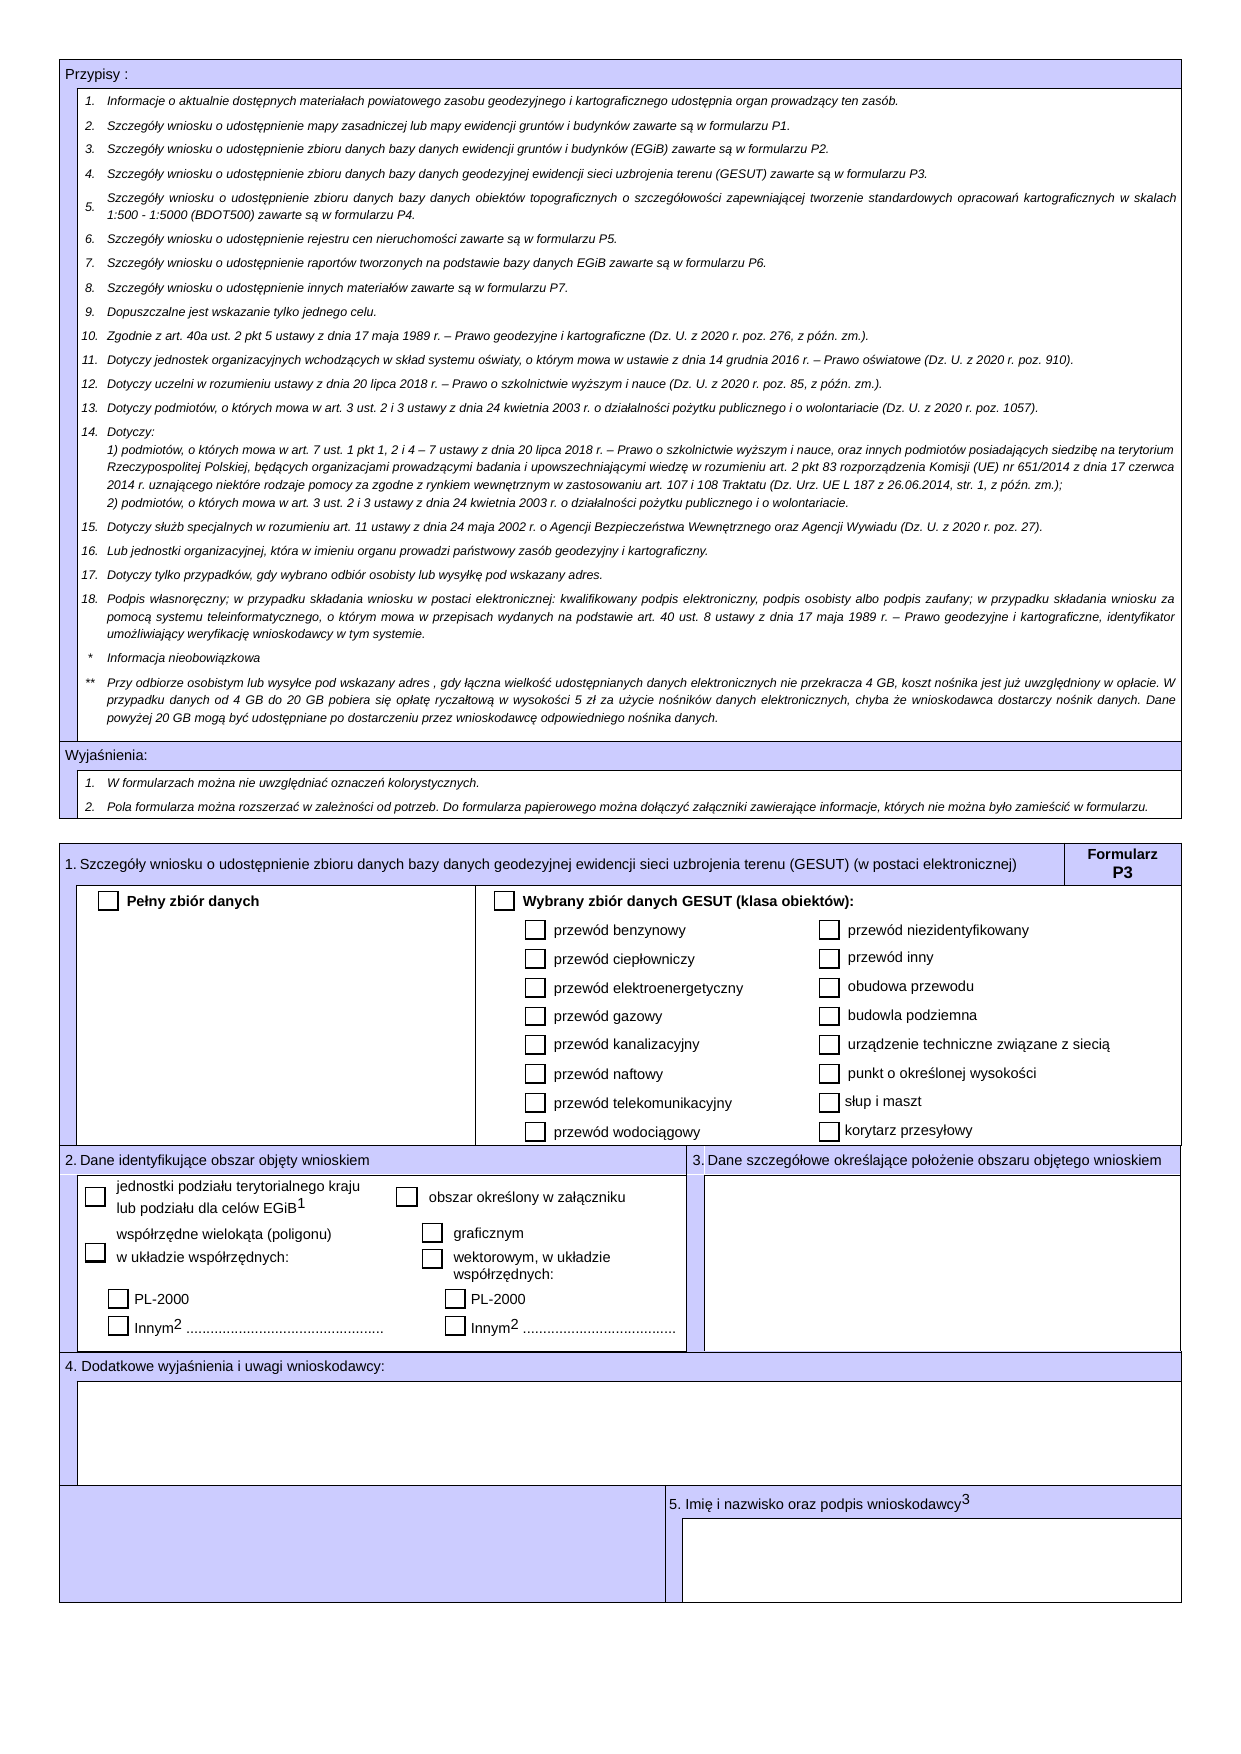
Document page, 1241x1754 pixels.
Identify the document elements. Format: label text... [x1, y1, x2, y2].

table_cell Dotyczy podmiotów, o których mowa w art. 3 ust. 2 i 3 ustawy z dnia 24 kwietnia 2003 r. o działalności pożytku publicznego i o wolontariacie (Dz. U. z 2020 r. poz. 1057). [104, 395, 1181, 419]
table_header [446, 1317, 464, 1334]
table_cell [517, 1087, 545, 1116]
table_cell [517, 1116, 545, 1145]
table_cell 7. [78, 250, 104, 274]
table_cell [60, 1175, 77, 1351]
table_cell Szczegóły wniosku o udostępnienie innych materiałów zawarte są w formularzu P7. [104, 274, 1181, 298]
table_cell przewód naftowy [545, 1058, 768, 1087]
table_header [423, 1250, 441, 1267]
table_cell przewód telekomunikacyjny [545, 1087, 768, 1116]
table_cell Lub jednostki organizacyjnej, która w imieniu organu prowadzi państwowy zasób geodezyjny i kartograficzny. [104, 538, 1181, 562]
table_cell [78, 1219, 107, 1286]
table_header [526, 950, 544, 967]
table_cell przewód niezidentyfikowany [842, 914, 1181, 943]
table_cell [60, 770, 77, 818]
table_header [566, 1146, 593, 1174]
table_cell [391, 1340, 468, 1351]
table_cell 5. [78, 185, 104, 226]
table_cell [468, 1340, 686, 1351]
table_cell [78, 1382, 1181, 1485]
table_header Dane identyfikujące obszar objęty wnioskiem [77, 1146, 566, 1174]
table_cell słup i maszt [842, 1087, 1181, 1116]
table_cell [78, 1340, 131, 1351]
table_cell [517, 914, 545, 943]
table_cell ** [78, 669, 104, 741]
table_cell Szczegóły wniosku o udostępnienie zbioru danych bazy danych obiektów topograficznych o szczegółowości zapewniającej tworzenie standardowych opracowań kartograficznych w skalach 1:500 - 1:5000 (BDOT500) zawarte są w formularzu P4. [104, 185, 1181, 226]
table_cell [60, 885, 76, 1145]
table_cell przewód inny [842, 943, 1181, 972]
table_header [820, 921, 838, 938]
table_header Formularz P3 [1065, 844, 1181, 885]
table_cell [370, 1176, 420, 1219]
table_cell współrzędne wielokąta (poligonu) [108, 1219, 391, 1246]
table_cell Informacje o aktualnie dostępnych materiałach powiatowego zasobu geodezyjnego i kartograficznego udostępnia organ prowadzący ten zasób. [104, 89, 1181, 112]
table_cell [476, 914, 517, 1145]
table_cell w układzie współrzędnych: [108, 1246, 391, 1286]
table_header [446, 1290, 464, 1307]
table_cell przewód gazowy [545, 1001, 768, 1029]
table_cell 10. [78, 323, 104, 347]
table_header [526, 1036, 544, 1053]
table_cell obszar określony w załączniku [420, 1176, 686, 1219]
table_header 2. [60, 1146, 77, 1174]
table_cell [687, 1175, 704, 1351]
table_cell 18. [78, 586, 104, 645]
table_header [86, 1244, 104, 1260]
table_cell 2. [78, 794, 104, 818]
table_cell 4. [78, 160, 104, 184]
table_cell Dotyczy służb specjalnych w rozumieniu art. 11 ustawy z dnia 24 maja 2002 r. o Agencji Bezpieczeństwa Wewnętrznego oraz Agencji Wywiadu (Dz. U. z 2020 r. poz. 27). [104, 514, 1181, 538]
table_cell Przy odbiorze osobistym lub wysyłce pod wskazany adres , gdy łączna wielkość udostępnianych danych elektronicznych nie przekracza 4 GB, koszt nośnika jest już uwzględniony w opłacie. W przypadku danych od 4 GB do 20 GB pobiera się opłatę ryczałtową w wysokości 5 zł za użycie nośników danych elektronicznych, chyba że wnioskodawca dostarczy nośnik danych. Dane powyżej 20 GB mogą być udostępniane po dostarczeniu przez wnioskodawcę odpowiedniego nośnika danych. [104, 669, 1181, 741]
table_cell 1. [78, 89, 104, 112]
table_cell 13. [78, 395, 104, 419]
table_cell 5. Imię i nazwisko oraz podpis wnioskodawcy3 [666, 1486, 1181, 1518]
table_header [820, 1123, 838, 1140]
table_cell [60, 1486, 665, 1602]
table_cell 15. [78, 514, 104, 538]
table_header [526, 1094, 544, 1111]
table_cell [77, 886, 121, 914]
table_header [109, 1317, 127, 1334]
table_cell Pola formularza można rozszerzać w zależności od potrzeb. Do formularza papierowego można dołączyć załączniki zawierające informacje, których nie można było zamieścić w formularzu. [104, 794, 1181, 818]
table_cell jednostki podziału terytorialnego kraju lub podziału dla celów EGiB1 [108, 1176, 370, 1219]
table_cell Szczegóły wniosku o udostępnienie rejestru cen nieruchomości zawarte są w formularzu P5. [104, 226, 1181, 250]
table_cell Dotyczy jednostek organizacyjnych wchodzących w skład systemu oświaty, o którym mowa w ustawie z dnia 14 grudnia 2016 r. – Prawo oświatowe (Dz. U. z 2020 r. poz. 910). [104, 347, 1181, 371]
table_cell 6. [78, 226, 104, 250]
table_cell przewód ciepłowniczy [545, 943, 768, 972]
table_cell Dopuszczalne jest wskazanie tylko jednego celu. [104, 299, 1181, 322]
table_cell 16. [78, 538, 104, 562]
table_cell PL-2000 [131, 1286, 391, 1312]
table_cell Dotyczy: 1) podmiotów, o których mowa w art. 7 ust. 1 pkt 1, 2 i 4 – 7 ustawy z dnia 20 lipca 2018 r. – Prawo o szkolnictwie wyższym i nauce, oraz innych podmiotów posiadających siedzibę na terytorium Rzeczypospolitej Polskiej, będących organizacjami prowadzącymi badania i upowszechniającymi wiedzę w rozumieniu art. 2 pkt 83 rozporządzenia Komisji (UE) nr 651/2014 z dnia 17 czerwca 2014 r. uznającego niektóre rodzaje pomocy za zgodne z rynkiem wewnętrznym w zastosowaniu art. 107 i 108 Traktatu (Dz. Urz. UE L 187 z 26.06.2014, str. 1, z późn. zm.); 2) podmiotów, o których mowa w art. 3 ust. 2 i 3 ustawy z dnia 24 kwietnia 2003 r. o działalności pożytku publicznego i o wolontariacie. [104, 419, 1181, 514]
table_cell [476, 886, 517, 914]
table_cell [517, 1058, 545, 1087]
table_cell Wybrany zbiór danych GESUT (klasa obiektów): [517, 886, 1181, 914]
table_header [820, 979, 838, 996]
table_cell Szczegóły wniosku o udostępnienie raportów tworzonych na podstawie bazy danych EGiB zawarte są w formularzu P6. [104, 250, 1181, 274]
table_cell Innym2 ...................................... [468, 1312, 686, 1340]
table_cell Wyjaśnienia: [60, 742, 1181, 770]
table_cell [809, 1001, 842, 1029]
table_cell Szczegóły wniosku o udostępnienie zbioru danych bazy danych ewidencji gruntów i budynków (EGiB) zawarte są w formularzu P2. [104, 136, 1181, 160]
table_cell [391, 1286, 468, 1312]
table_header [397, 1188, 416, 1205]
table_header [820, 950, 838, 967]
table_cell Szczegóły wniosku o udostępnienie zbioru danych bazy danych geodezyjnej ewidencji sieci uzbrojenia terenu (GESUT) zawarte są w formularzu P3. [104, 160, 1181, 184]
table_cell Szczegóły wniosku o udostępnienie mapy zasadniczej lub mapy ewidencji gruntów i budynków zawarte są w formularzu P1. [104, 112, 1181, 136]
table_cell [78, 1286, 131, 1312]
table_cell [391, 1312, 468, 1340]
table_cell [809, 1030, 842, 1058]
table_cell [809, 943, 842, 972]
table_header [109, 1290, 127, 1307]
table_header [99, 892, 117, 909]
table_header [820, 1065, 838, 1082]
table_header Szczegóły wniosku o udostępnienie zbioru danych bazy danych geodezyjnej ewidencji sieci uzbrojenia terenu (GESUT) (w postaci elektronicznej) [77, 844, 1064, 885]
table_cell [705, 1176, 1180, 1351]
table_cell Innym2 ................................................. [131, 1312, 391, 1340]
table_cell [517, 943, 545, 972]
table_cell przewód wodociągowy [545, 1116, 768, 1145]
table_cell [131, 1340, 391, 1351]
table_header [626, 1146, 686, 1174]
table_cell Przypisy : [60, 60, 1181, 88]
table_cell przewód benzynowy [545, 914, 768, 943]
table_cell 11. [78, 347, 104, 371]
table_cell [666, 1518, 682, 1602]
table_header [820, 1094, 838, 1111]
table_header [593, 1146, 626, 1174]
table_cell [768, 914, 809, 1145]
table_cell [517, 1001, 545, 1029]
table_header [526, 1123, 544, 1140]
table_cell wektorowym, w układzie współrzędnych: [445, 1246, 686, 1286]
table_cell 12. [78, 371, 104, 395]
table_cell 2. [78, 112, 104, 136]
table_header Dane szczegółowe określające położenie obszaru objętego wnioskiem [705, 1146, 1180, 1174]
table_cell przewód elektroenergetyczny [545, 972, 768, 1001]
table_cell [391, 1219, 444, 1246]
table_cell obudowa przewodu [842, 972, 1181, 1001]
table_cell [60, 88, 77, 741]
table_cell [809, 914, 842, 943]
table_cell [78, 1176, 107, 1219]
table_cell 17. [78, 562, 104, 586]
table_cell 9. [78, 299, 104, 322]
table_header 3. [687, 1146, 704, 1174]
table_cell korytarz przesyłowy [842, 1116, 1181, 1145]
table_header [423, 1224, 441, 1241]
table_cell [517, 972, 545, 1001]
table_cell Podpis własnoręczny; w przypadku składania wniosku w postaci elektronicznej: kwalifikowany podpis elektroniczny, podpis osobisty albo podpis zaufany; w przypadku składania wniosku za pomocą systemu teleinformatycznego, o którym mowa w przepisach wydanych na podstawie art. 40 ust. 8 ustawy z dnia 17 maja 1989 r. – Prawo geodezyjne i kartograficzne, identyfikator umożliwiający weryfikację wnioskodawcy w tym systemie. [104, 586, 1181, 645]
table_cell 1. [78, 771, 104, 794]
table_cell przewód kanalizacyjny [545, 1030, 768, 1058]
table_cell * [78, 645, 104, 669]
table_cell [78, 1312, 131, 1340]
table_cell [809, 1058, 842, 1087]
table_cell 8. [78, 274, 104, 298]
table_cell Informacja nieobowiązkowa [104, 645, 1181, 669]
table_cell Dotyczy uczelni w rozumieniu ustawy z dnia 20 lipca 2018 r. – Prawo o szkolnictwie wyższym i nauce (Dz. U. z 2020 r. poz. 85, z późn. zm.). [104, 371, 1181, 395]
table_header [526, 979, 544, 996]
table_cell 14. [78, 419, 104, 514]
table_cell W formularzach można nie uwzględniać oznaczeń kolorystycznych. [104, 771, 1181, 794]
table_cell graficznym [445, 1219, 686, 1246]
table_header [86, 1188, 104, 1205]
table_cell [809, 972, 842, 1001]
table_cell [683, 1519, 1181, 1602]
table_header [526, 921, 544, 938]
table_cell urządzenie techniczne związane z siecią [842, 1030, 1181, 1058]
table_cell Pełny zbiór danych [121, 886, 475, 914]
table_cell [809, 1116, 842, 1145]
table_cell budowla podziemna [842, 1001, 1181, 1029]
table_cell 3. [78, 136, 104, 160]
table_header [820, 1036, 838, 1053]
table_cell Zgodnie z art. 40a ust. 2 pkt 5 ustawy z dnia 17 maja 1989 r. – Prawo geodezyjne i kartograficzne (Dz. U. z 2020 r. poz. 276, z późn. zm.). [104, 323, 1181, 347]
table_header [820, 1008, 838, 1024]
table_cell [77, 914, 475, 1145]
table_cell PL-2000 [468, 1286, 686, 1312]
table_header 4. Dodatkowe wyjaśnienia i uwagi wnioskodawcy: [60, 1353, 1181, 1381]
table_header [495, 892, 513, 909]
table_header [526, 1008, 544, 1024]
table_header [526, 1065, 544, 1082]
table_cell punkt o określonej wysokości [842, 1058, 1181, 1087]
table_cell [391, 1246, 444, 1286]
table_cell [60, 1381, 77, 1485]
table_cell Dotyczy tylko przypadków, gdy wybrano odbiór osobisty lub wysyłkę pod wskazany adres. [104, 562, 1181, 586]
table_cell [517, 1030, 545, 1058]
table_header 1. [60, 844, 77, 885]
table_cell [809, 1087, 842, 1116]
